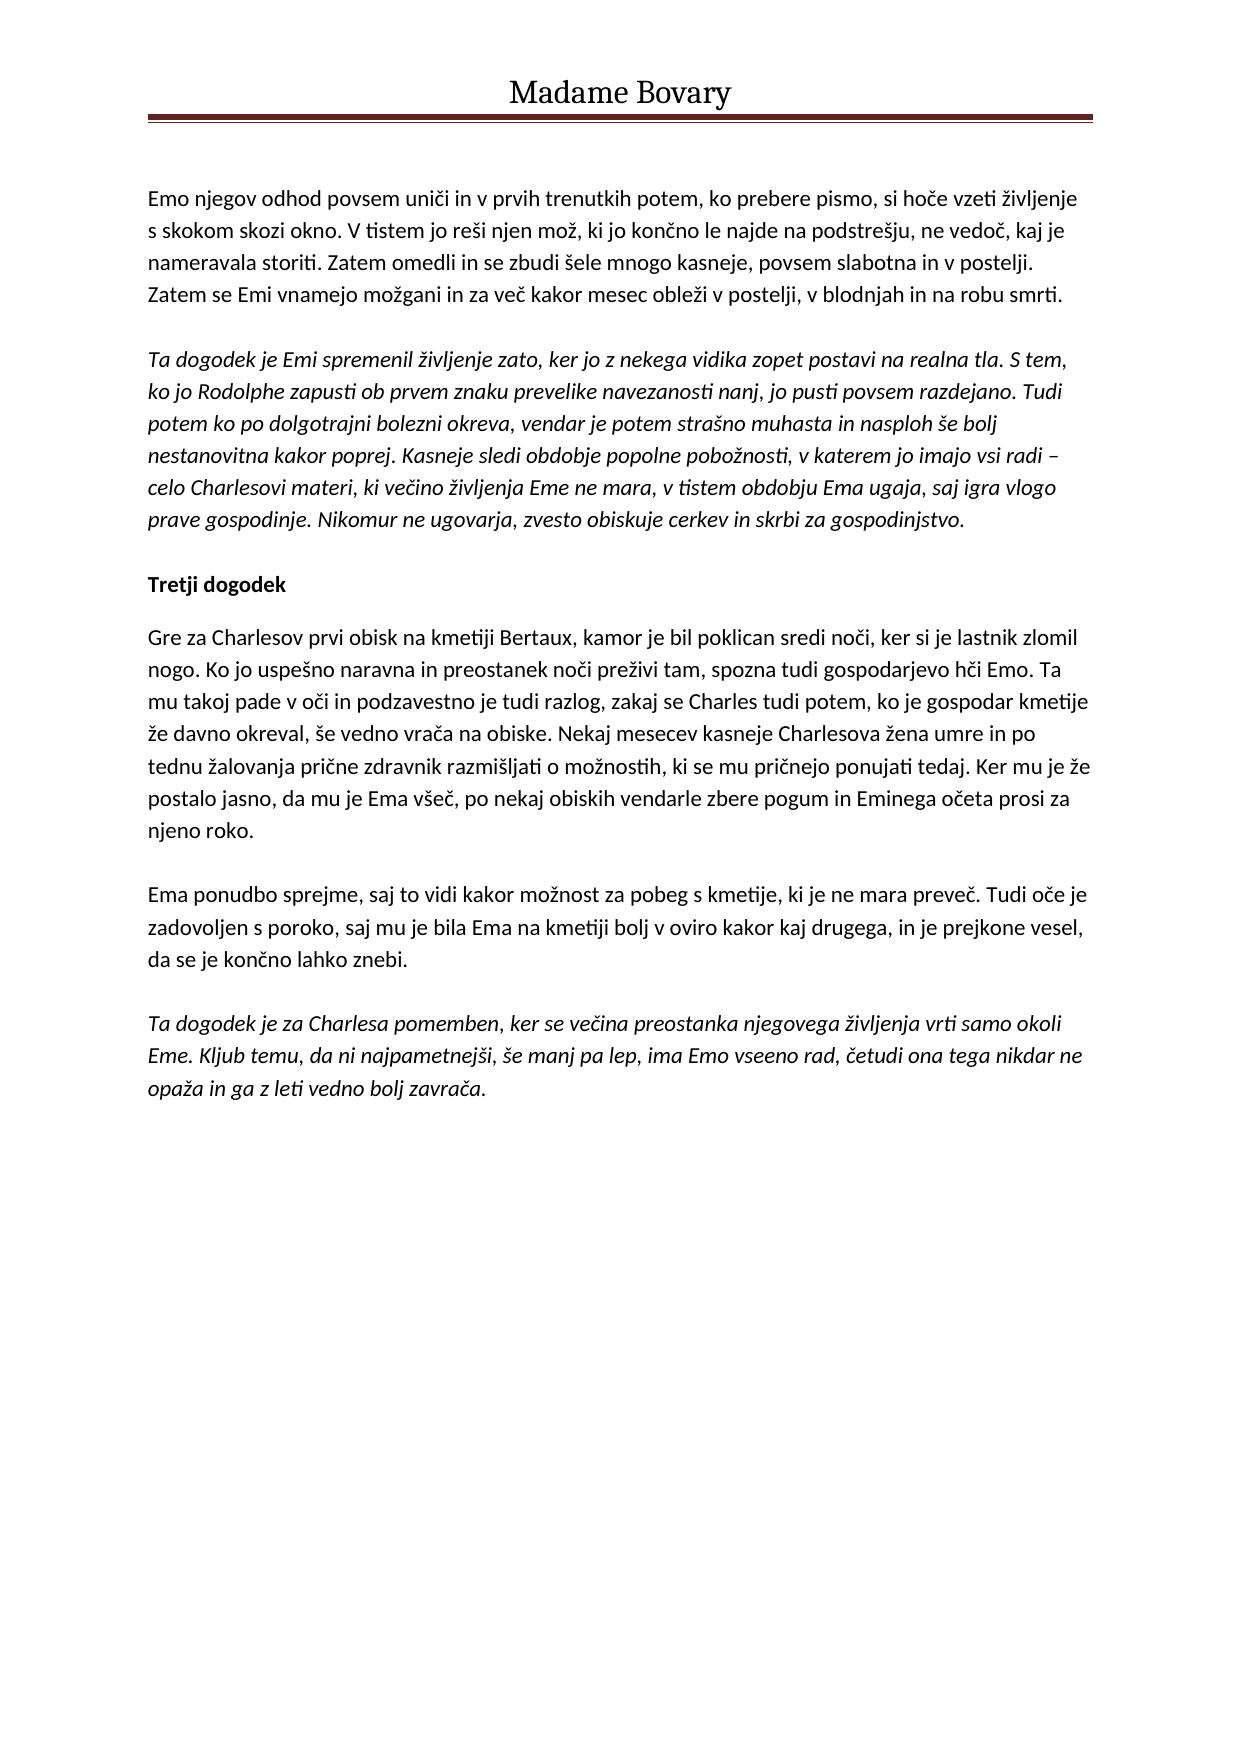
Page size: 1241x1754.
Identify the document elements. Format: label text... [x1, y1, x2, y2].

text Gre za Charlesov prvi obisk na kmetiji Bertaux, kamor je bil poklican sredi noči, ker si je lastnik zlomil nogo. Ko jo uspešno naravna in preostanek noči preživi tam, spozna tudi gospodarjevo hči Emo. Ta mu takoj pade v oči in podzavestno je tudi razlog, zakaj se Charles tudi potem, ko je gospodar kmetije že davno okreval, še vedno vrača na obiske. Nekaj mesecev kasneje Charlesova žena umre in po tednu žalovanja prične zdravnik razmišljati o možnostih, ki se mu pričnejo ponujati tedaj. Ker mu je že postalo jasno, da mu je Ema všeč, po nekaj obiskih vendarle zbere pogum in Eminega očeta prosi za njeno roko. Ema ponudbo sprejme, saj to vidi kakor možnost za pobeg s kmetije, ki je ne mara preveč. Tudi oče je zadovoljen s poroko, saj mu je bila Ema na kmetiji bolj v oviro kakor kaj drugega, in je prejkone vesel, da se je končno lahko znebi. Ta dogodek je za Charlesa pomemben, ker se večina preostanka njegovega življenja vrti samo okoli Eme. Kljub temu, da ni najpametnejši, še manj pa lep, ima Emo vseeno rad, četudi ona tega nikdar ne opaža in ga z leti vedno bolj zavrača. [148, 623, 1093, 1102]
text Emo njegov odhod povsem uniči in v prvih trenutkih potem, ko prebere pismo, si hoče vzeti življenje s skokom skozi okno. V tistem jo reši njen mož, ki jo končno le najde na podstrešju, ne vedoč, kaj je nameravala storiti. Zatem omedli in se zbudi šele mnogo kasneje, povsem slabotna in v postelji. Zatem se Emi vnamejo možgani in za več kakor mesec obleži v postelji, v blodnjah in na robu smrti. Ta dogodek je Emi spremenil življenje zato, ker jo z nekega vidika zopet postavi na realna tla. S tem, ko jo Rodolphe zapusti ob prvem znaku prevelike navezanosti nanj, jo pusti povsem razdejano. Tudi potem ko po dolgotrajni bolezni okreva, vendar je potem strašno muhasta in nasploh še bolj nestanovitna kakor poprej. Kasneje sledi obdobje popolne pobožnosti, v katerem jo imajo vsi radi – celo Charlesovi materi, ki večino življenja Eme ne mara, v tistem obdobju Ema ugaja, saj igra vlogo prave gospodinje. Nikomur ne ugovarja, zvesto obiskuje cerkev in skrbi za gospodinjstvo. Tretji dogodek [148, 152, 1093, 598]
